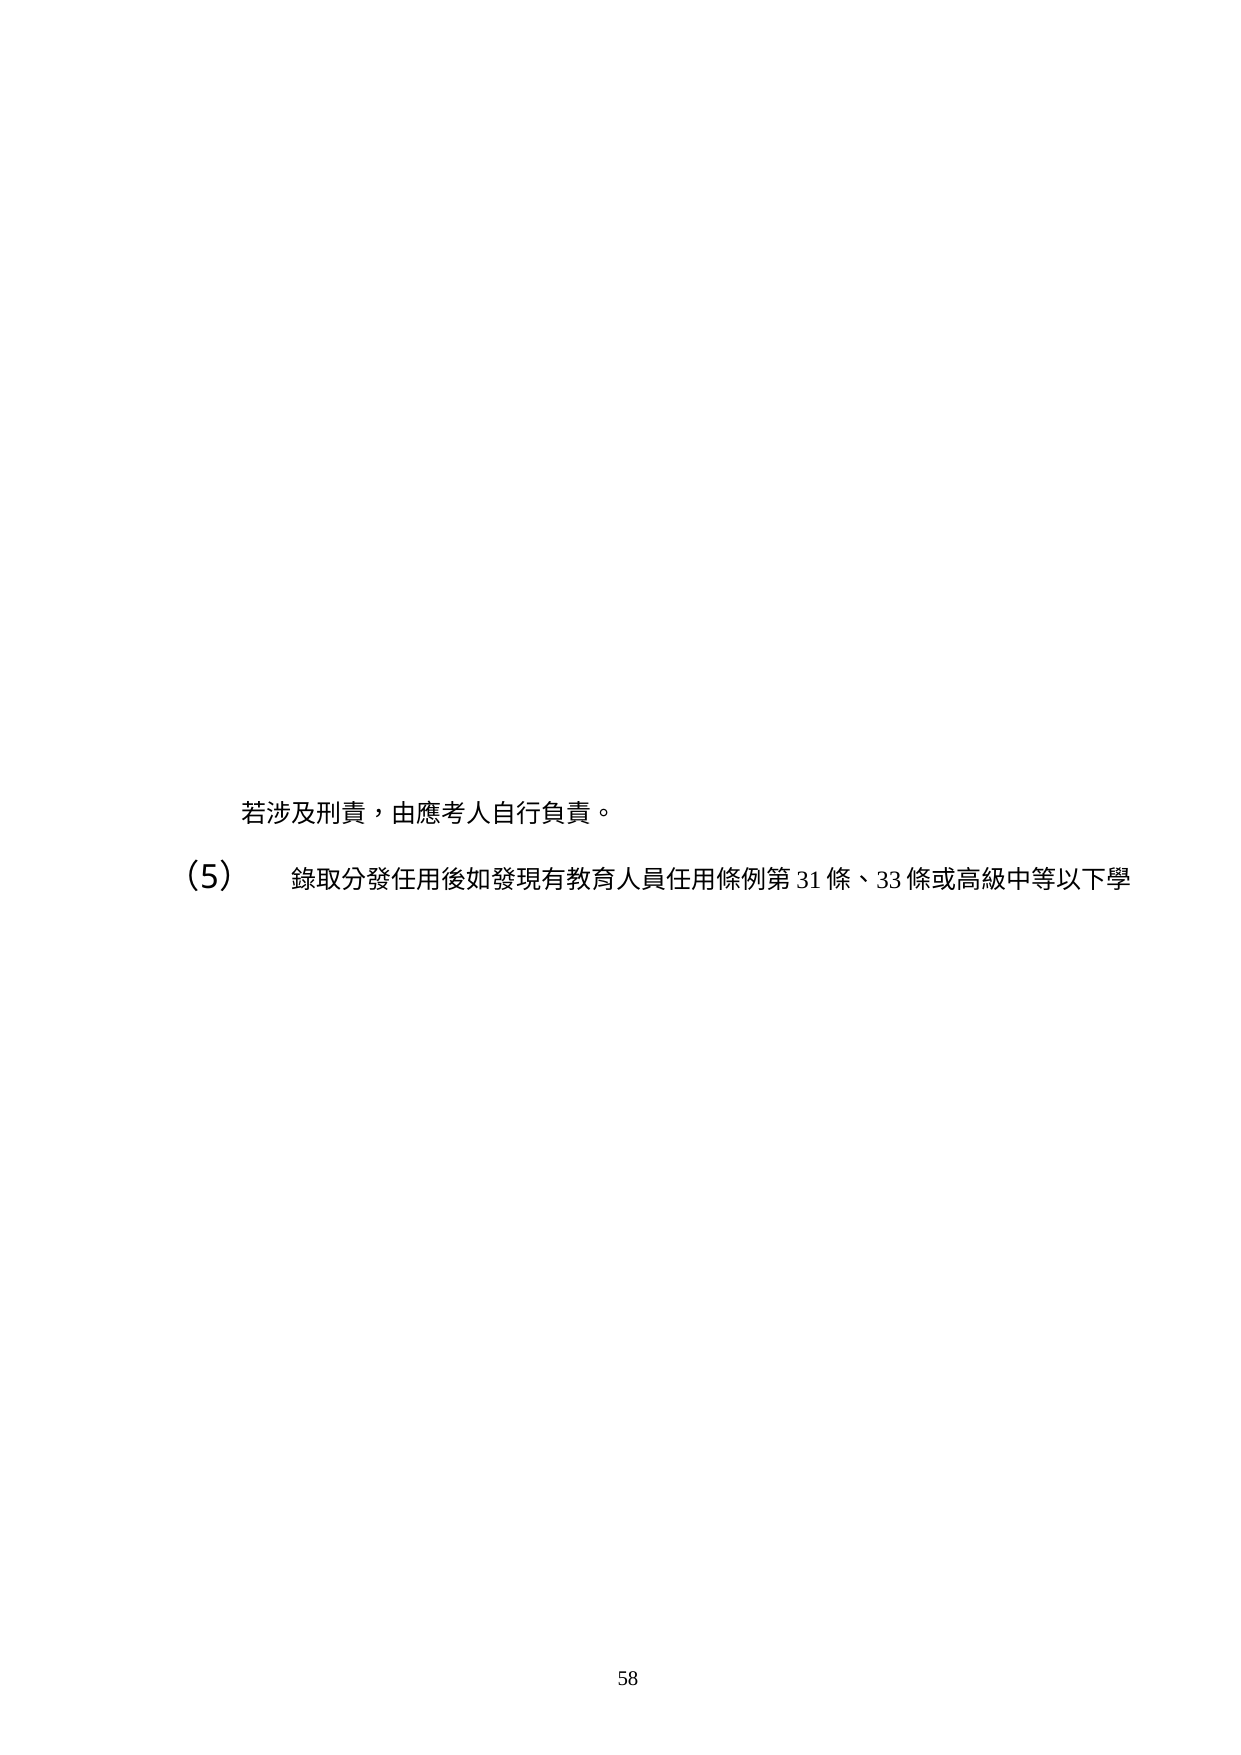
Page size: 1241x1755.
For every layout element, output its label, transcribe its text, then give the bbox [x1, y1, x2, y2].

list 錄取分發任用後如發現有教育人員任用條例第31條、33條或高級中等以下學 [166, 833, 1152, 895]
list 經甄試錄取之代理教師，若發現資格不符，或證件有偽造、變造情事，或到職後無法辦理核薪者，均應無條件自到職日起自動解職，應考人不得要求任何補償及異議，若涉及刑責，由應考人自行負責。 [166, 770, 1152, 833]
